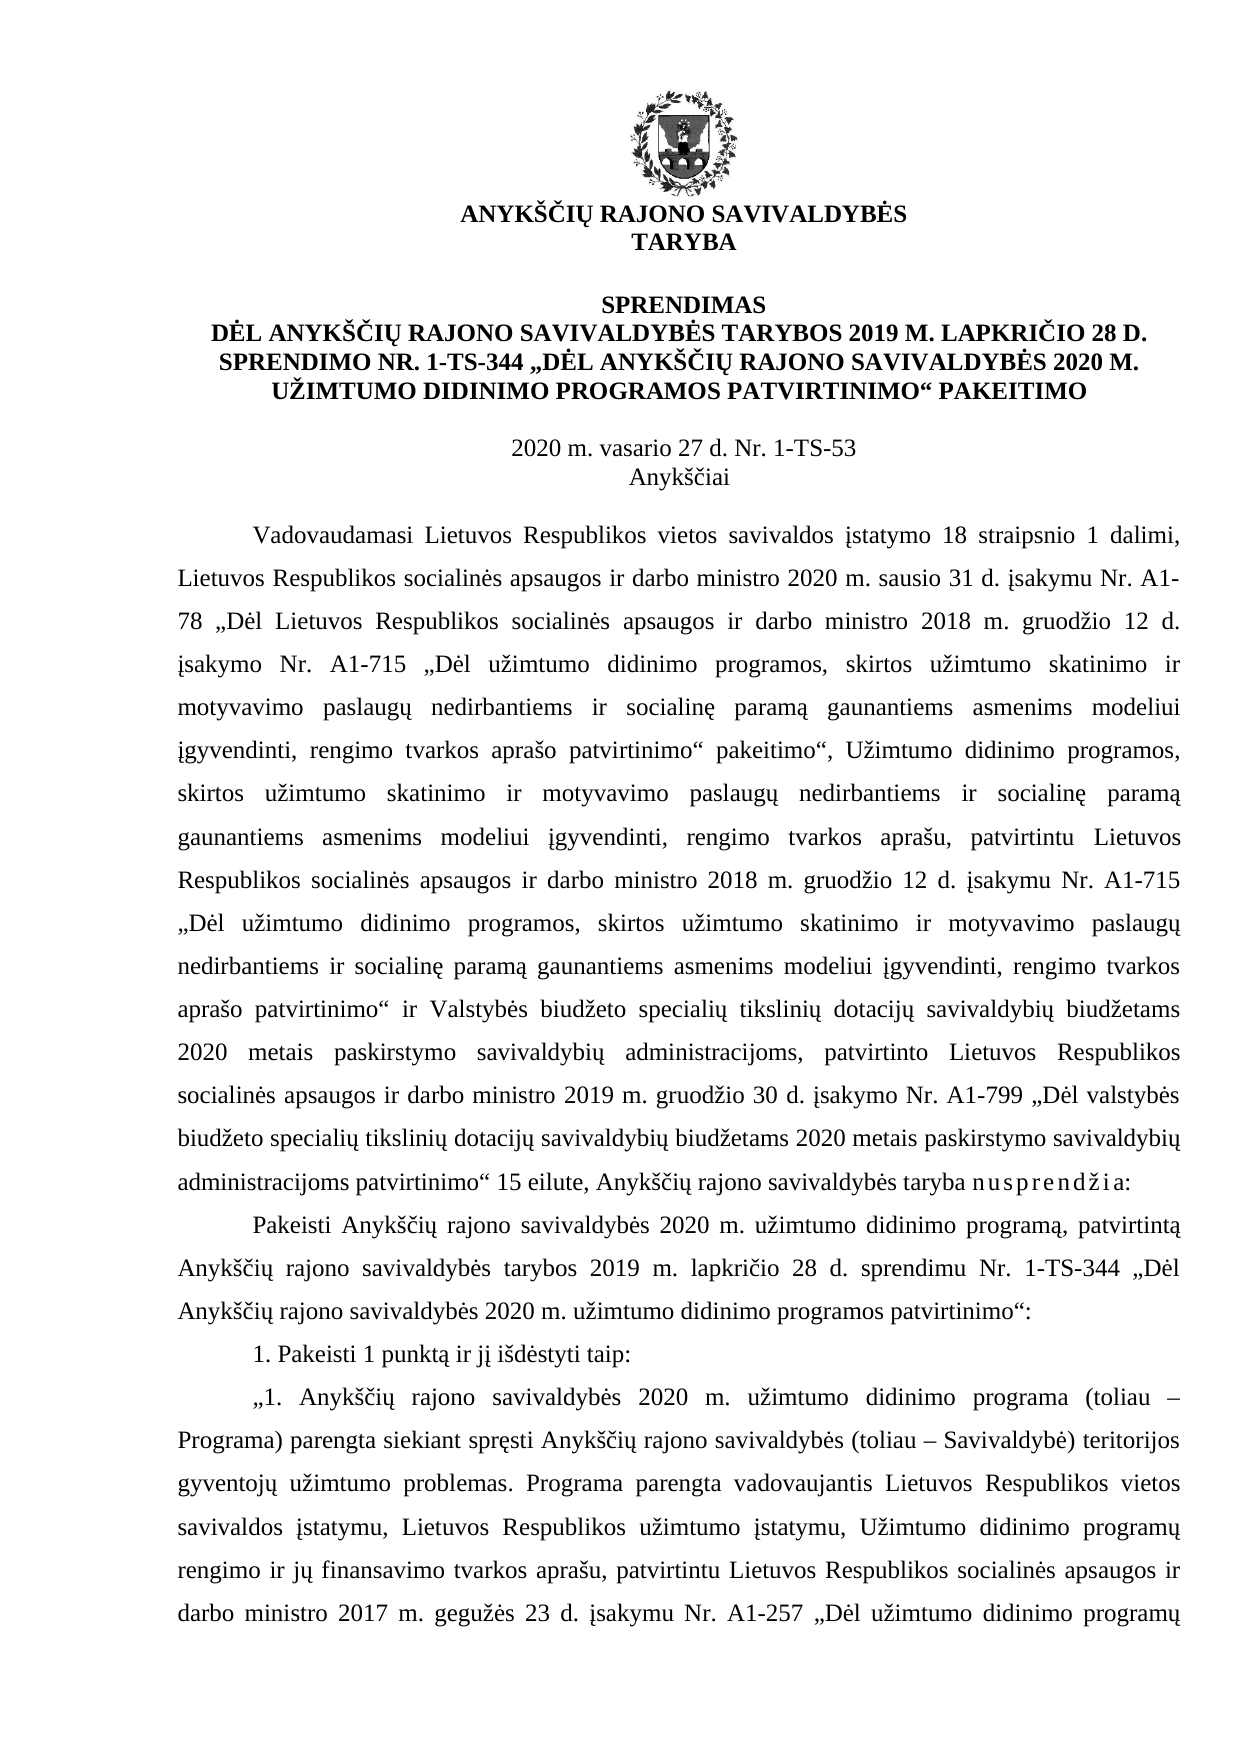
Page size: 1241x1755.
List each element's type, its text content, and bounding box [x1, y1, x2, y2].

text Vadovaudamasi Lietuvos Respublikos vietos savivaldos įstatymo 18 straipsnio 1 dalimi, Lietuvos Respublikos socialinės apsaugos ir darbo ministro 2020 m. sausio 31 d. įsakymu Nr. A1-78 „Dėl Lietuvos Respublikos socialinės apsaugos ir darbo ministro 2018 m. gruodžio 12 d. įsakymo Nr. A1-715 „Dėl užimtumo didinimo programos, skirtos užimtumo skatinimo ir motyvavimo paslaugų nedirbantiems ir socialinę paramą gaunantiems asmenims modeliui įgyvendinti, rengimo tvarkos aprašo patvirtinimo“ pakeitimo“, Užimtumo didinimo programos, skirtos užimtumo skatinimo ir motyvavimo paslaugų nedirbantiems ir socialinę paramą gaunantiems asmenims modeliui įgyvendinti, rengimo tvarkos aprašu, patvirtintu Lietuvos Respublikos socialinės apsaugos ir darbo ministro 2018 m. gruodžio 12 d. įsakymu Nr. A1-715 „Dėl užimtumo didinimo programos, skirtos užimtumo skatinimo ir motyvavimo paslaugų nedirbantiems ir socialinę paramą gaunantiems asmenims modeliui įgyvendinti, rengimo tvarkos aprašo patvirtinimo“ ir Valstybės biudžeto specialių tikslinių dotacijų savivaldybių biudžetams 2020 metais paskirstymo savivaldybių administracijoms, patvirtinto Lietuvos Respublikos socialinės apsaugos ir darbo ministro 2019 m. gruodžio 30 d. įsakymo Nr. A1-799 „Dėl valstybės biudžeto specialių tikslinių dotacijų savivaldybių biudžetams 2020 metais paskirstymo savivaldybių administracijoms patvirtinimo“ 15 eilute, Anykščių rajono savivaldybės taryba nusprendžia: [177, 520, 1181, 1195]
text SPRENDIMAS [177, 290, 1190, 318]
text Pakeisti Anykščių rajono savivaldybės 2020 m. užimtumo didinimo programą, patvirtintą Anykščių rajono savivaldybės tarybos 2019 m. lapkričio 28 d. sprendimu Nr. 1-TS-344 „Dėl Anykščių rajono savivaldybės 2020 m. užimtumo didinimo programos patvirtinimo“: [177, 1210, 1181, 1325]
text 2020 m. vasario 27 d. Nr. 1-TS-53 [177, 433, 1190, 462]
text ANYKŠČIŲ RAJONO SAVIVALDYBĖS [177, 199, 1190, 227]
text Anykščiai [177, 462, 1181, 491]
text TARYBA [177, 227, 1190, 256]
text 1. Pakeisti 1 punktą ir jį išdėstyti taip: [177, 1339, 1181, 1368]
text „1. Anykščių rajono savivaldybės 2020 m. užimtumo didinimo programa (toliau – Programa) parengta siekiant spręsti Anykščių rajono savivaldybės (toliau – Savivaldybė) teritorijos gyventojų užimtumo problemas. Programa parengta vadovaujantis Lietuvos Respublikos vietos savivaldos įstatymu, Lietuvos Respublikos užimtumo įstatymu, Užimtumo didinimo programų rengimo ir jų finansavimo tvarkos aprašu, patvirtintu Lietuvos Respublikos socialinės apsaugos ir darbo ministro 2017 m. gegužės 23 d. įsakymu Nr. A1-257 „Dėl užimtumo didinimo programų [177, 1382, 1181, 1627]
text DĖL ANYKŠČIŲ RAJONO SAVIVALDYBĖS TARYBOS 2019 M. LAPKRIČIO 28 D. SPRENDIMO NR. 1-TS-344 „DĖL ANYKŠČIŲ RAJONO SAVIVALDYBĖS 2020 M. UŽIMTUMO DIDINIMO PROGRAMOS PATVIRTINIMO“ PAKEITIMO [177, 318, 1181, 405]
